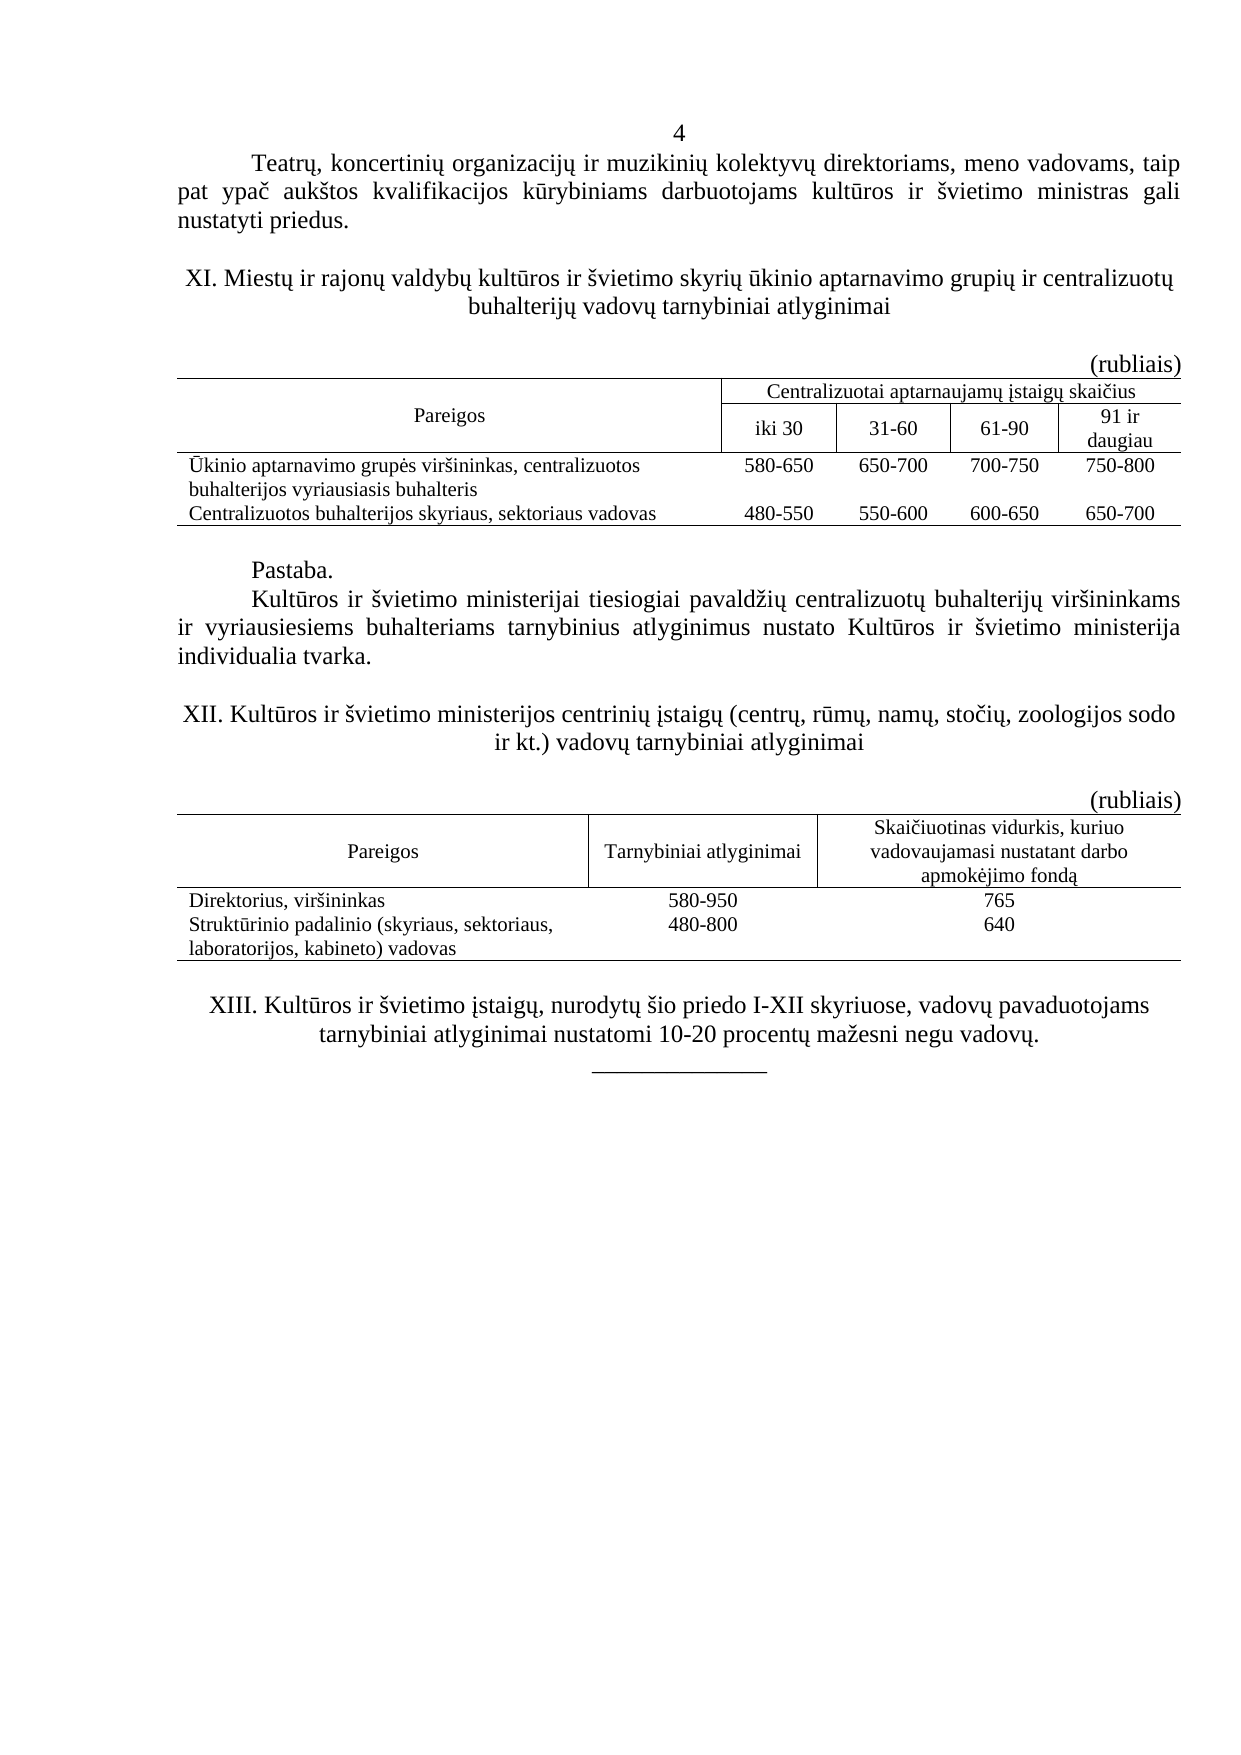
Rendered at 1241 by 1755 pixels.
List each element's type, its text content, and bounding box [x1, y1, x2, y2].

table_cell 61-90 [951, 404, 1058, 452]
table_cell 480-800 [589, 912, 817, 960]
table_cell Centralizuotos buhalterijos skyriaus, sektoriaus vadovas [177, 501, 722, 525]
table_cell 31-60 [837, 404, 950, 452]
table_cell 750-800 [1059, 453, 1181, 501]
text XII. Kultūros ir švietimo ministerijos centrinių įstaigų (centrų, rūmų, namų, stočių, zoologijos sodo ir kt.) vadovų tarnybiniai atlyginimai [177, 699, 1181, 756]
table_header Tarnybiniai atlyginimai [589, 815, 817, 887]
text Kultūros ir švietimo ministerijai tiesiogiai pavaldžių centralizuotų buhalterijų viršininkams ir vyriausiesiems buhalteriams tarnybinius atlyginimus nustato Kultūros ir švietimo ministerija individualia tvarka. [177, 584, 1181, 670]
table_cell 650-700 [836, 453, 950, 501]
table_header Pareigos [177, 815, 588, 887]
table_cell Direktorius, viršininkas [177, 888, 588, 912]
text XIII. Kultūros ir švietimo įstaigų, nurodytų šio priedo I-XII skyriuose, vadovų pavaduotojams tarnybiniai atlyginimai nustatomi 10-20 procentų mažesni negu vadovų. [177, 990, 1181, 1047]
text XI. Miestų ir rajonų valdybų kultūros ir švietimo skyrių ūkinio aptarnavimo grupių ir centralizuotų buhalterijų vadovų tarnybiniai atlyginimai [177, 263, 1181, 320]
table_cell 91 ir daugiau [1059, 404, 1181, 452]
table_cell Struktūrinio padalinio (skyriaus, sektoriaus, laboratorijos, kabineto) vadovas [177, 912, 588, 960]
table_cell Ūkinio aptarnavimo grupės viršininkas, centralizuotos buhalterijos vyriausiasis buhalteris [177, 453, 722, 501]
table_cell 550-600 [836, 501, 950, 525]
table_header Centralizuotai aptarnaujamų įstaigų skaičius [722, 379, 1181, 403]
table_cell 600-650 [950, 501, 1059, 525]
table_cell 650-700 [1059, 501, 1181, 525]
table_cell 580-950 [589, 888, 817, 912]
text Teatrų, koncertinių organizacijų ir muzikinių kolektyvų direktoriams, meno vadovams, taip pat ypač aukštos kvalifikacijos kūrybiniams darbuotojams kultūros ir švietimo ministras gali nustatyti priedus. [177, 148, 1181, 234]
text (rubliais) [177, 785, 1181, 814]
table_cell iki 30 [722, 404, 836, 452]
text ______________ [177, 1047, 1181, 1076]
table_header Pareigos [177, 379, 721, 452]
table_cell 765 [817, 888, 1181, 912]
table_cell 480-550 [722, 501, 836, 525]
table_cell 700-750 [950, 453, 1059, 501]
text (rubliais) [177, 349, 1181, 378]
table_cell 580-650 [722, 453, 836, 501]
text Pastaba. [177, 555, 1181, 584]
table_header Skaičiuotinas vidurkis, kuriuo vadovaujamasi nustatant darbo apmokėjimo fondą [818, 815, 1181, 887]
table_cell 640 [817, 912, 1181, 960]
